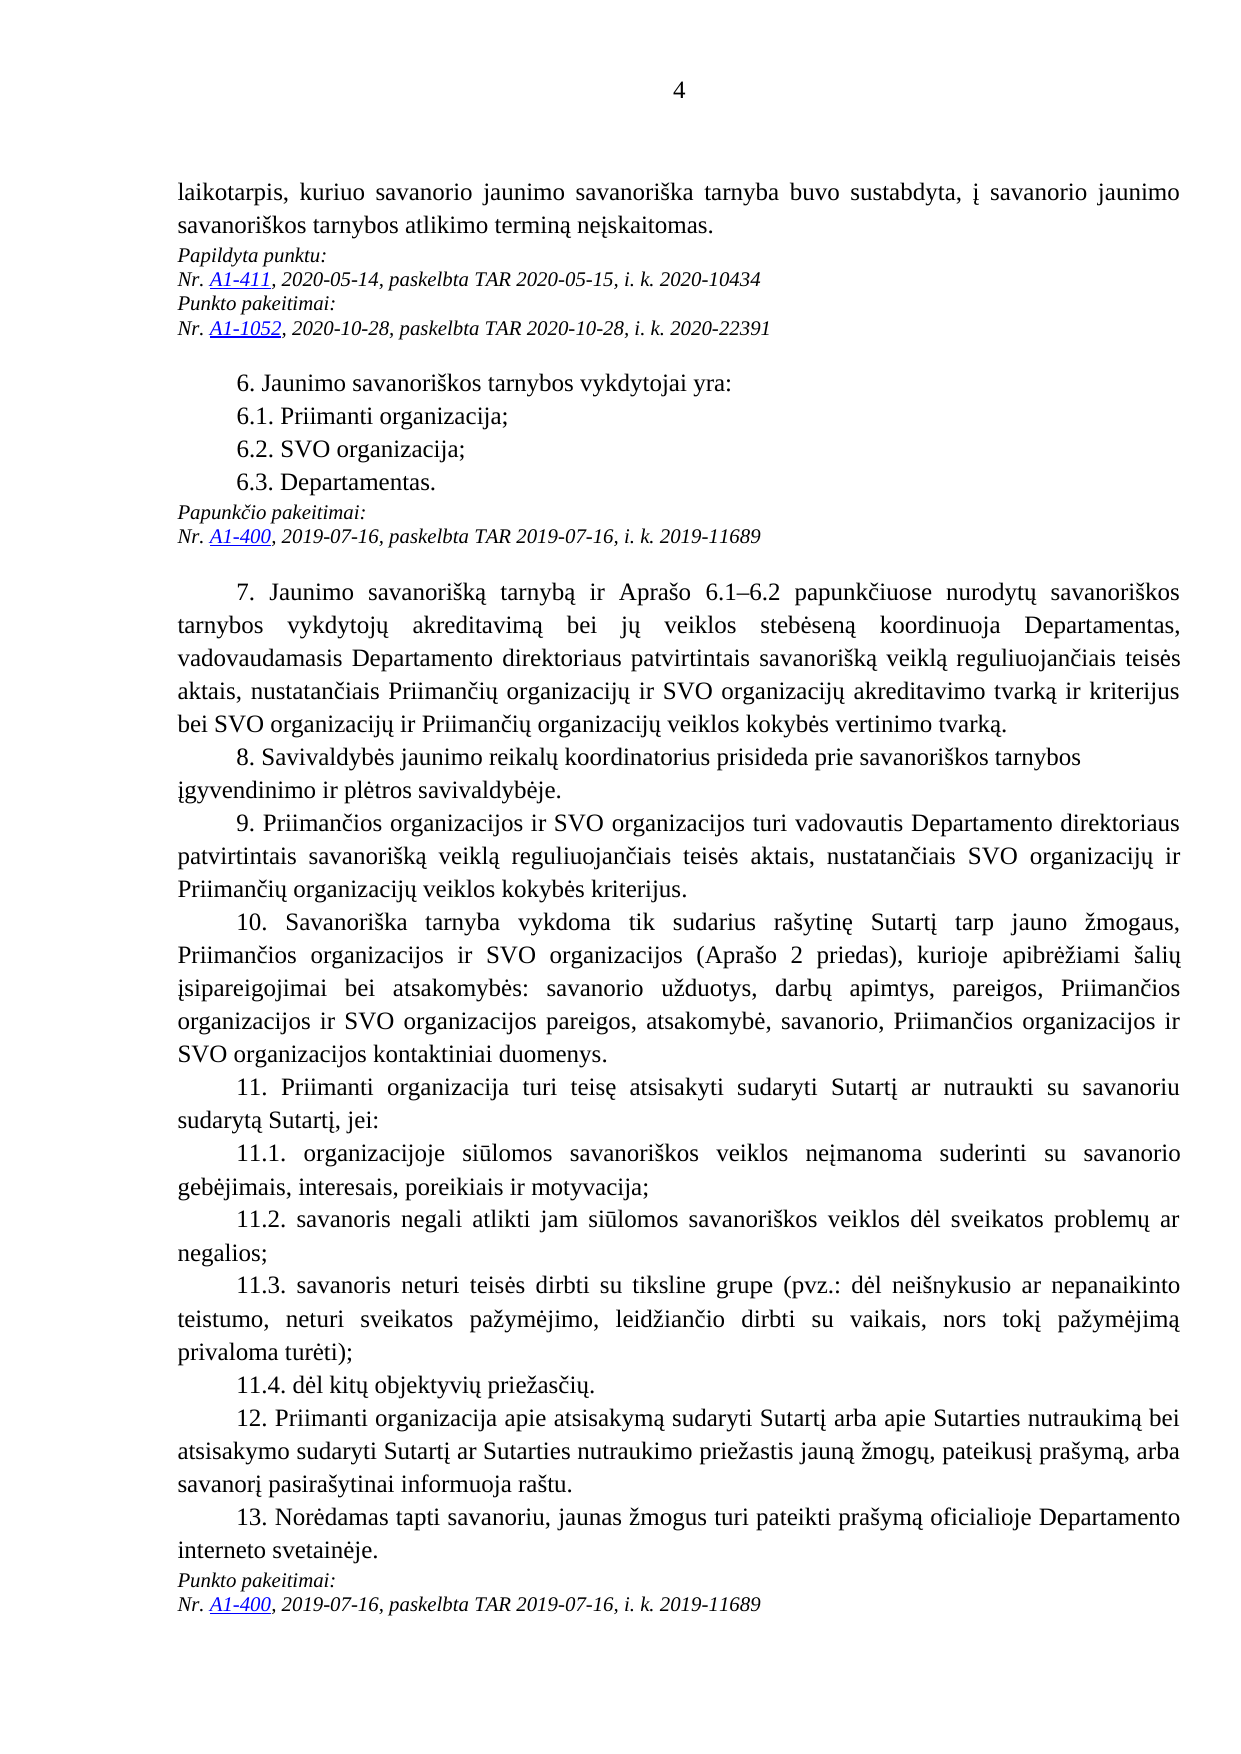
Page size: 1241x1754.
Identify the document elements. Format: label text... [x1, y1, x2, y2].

text 8. Savivaldybės jaunimo reikalų koordinatorius prisideda prie savanoriškos tarnybos įgyvendinimo ir plėtros savivaldybėje. [177, 742, 1181, 804]
text 6.2. SVO organizacija; [236, 434, 1181, 463]
text 7. Jaunimo savanorišką tarnybą ir Aprašo 6.1–6.2 papunkčiuose nurodytų savanoriškos tarnybos vykdytojų akreditavimą bei jų veiklos stebėseną koordinuoja Departamentas, vadovaudamasis Departamento direktoriaus patvirtintais savanorišką veiklą reguliuojančiais teisės aktais, nustatančiais Priimančių organizacijų ir SVO organizacijų akreditavimo tvarką ir kriterijus bei SVO organizacijų ir Priimančių organizacijų veiklos kokybės vertinimo tvarką. [177, 577, 1181, 738]
text Nr. A1-400, 2019-07-16, paskelbta TAR 2019-07-16, i. k. 2019-11689 [177, 524, 1181, 548]
text Punkto pakeitimai: [177, 1568, 1181, 1592]
text 9. Priimančios organizacijos ir SVO organizacijos turi vadovautis Departamento direktoriaus patvirtintais savanorišką veiklą reguliuojančiais teisės aktais, nustatančiais SVO organizacijų ir Priimančių organizacijų veiklos kokybės kriterijus. [177, 808, 1181, 903]
text 11.2. savanoris negali atlikti jam siūlomos savanoriškos veiklos dėl sveikatos problemų ar negalios; [177, 1204, 1181, 1266]
text Nr. A1-400, 2019-07-16, paskelbta TAR 2019-07-16, i. k. 2019-11689 [177, 1592, 1181, 1616]
text Punkto pakeitimai: [177, 291, 1181, 315]
text 12. Priimanti organizacija apie atsisakymą sudaryti Sutartį arba apie Sutarties nutraukimą bei atsisakymo sudaryti Sutartį ar Sutarties nutraukimo priežastis jauną žmogų, pateikusį prašymą, arba savanorį pasirašytinai informuoja raštu. [177, 1403, 1181, 1497]
text 11.1. organizacijoje siūlomos savanoriškos veiklos neįmanoma suderinti su savanorio gebėjimais, interesais, poreikiais ir motyvacija; [177, 1138, 1181, 1200]
text 11.4. dėl kitų objektyvių priežasčių. [177, 1370, 1181, 1398]
text 11.3. savanoris neturi teisės dirbti su tiksline grupe (pvz.: dėl neišnykusio ar nepanaikinto teistumo, neturi sveikatos pažymėjimo, leidžiančio dirbti su vaikais, nors tokį pažymėjimą privaloma turėti); [177, 1271, 1181, 1365]
text laikotarpis, kuriuo savanorio jaunimo savanoriška tarnyba buvo sustabdyta, į savanorio jaunimo savanoriškos tarnybos atlikimo terminą neįskaitomas. [177, 177, 1181, 239]
text Papildyta punktu: [177, 243, 1181, 267]
text 13. Norėdamas tapti savanoriu, jaunas žmogus turi pateikti prašymą oficialioje Departamento interneto svetainėje. [177, 1502, 1181, 1563]
text 10. Savanoriška tarnyba vykdoma tik sudarius rašytinę Sutartį tarp jauno žmogaus, Priimančios organizacijos ir SVO organizacijos (Aprašo 2 priedas), kurioje apibrėžiami šalių įsipareigojimai bei atsakomybės: savanorio užduotys, darbų apimtys, pareigos, Priimančios organizacijos ir SVO organizacijos pareigos, atsakomybė, savanorio, Priimančios organizacijos ir SVO organizacijos kontaktiniai duomenys. [177, 907, 1181, 1068]
text 6.1. Priimanti organizacija; [236, 401, 1181, 430]
text Nr. A1-1052, 2020-10-28, paskelbta TAR 2020-10-28, i. k. 2020-22391 [177, 315, 1181, 339]
text 6.3. Departamentas. [177, 467, 1181, 496]
text 6. Jaunimo savanoriškos tarnybos vykdytojai yra: [236, 368, 1181, 397]
text Nr. A1-411, 2020-05-14, paskelbta TAR 2020-05-15, i. k. 2020-10434 [177, 267, 1181, 291]
text 11. Priimanti organizacija turi teisę atsisakyti sudaryti Sutartį ar nutraukti su savanoriu sudarytą Sutartį, jei: [177, 1072, 1181, 1134]
text Papunkčio pakeitimai: [177, 500, 1181, 524]
